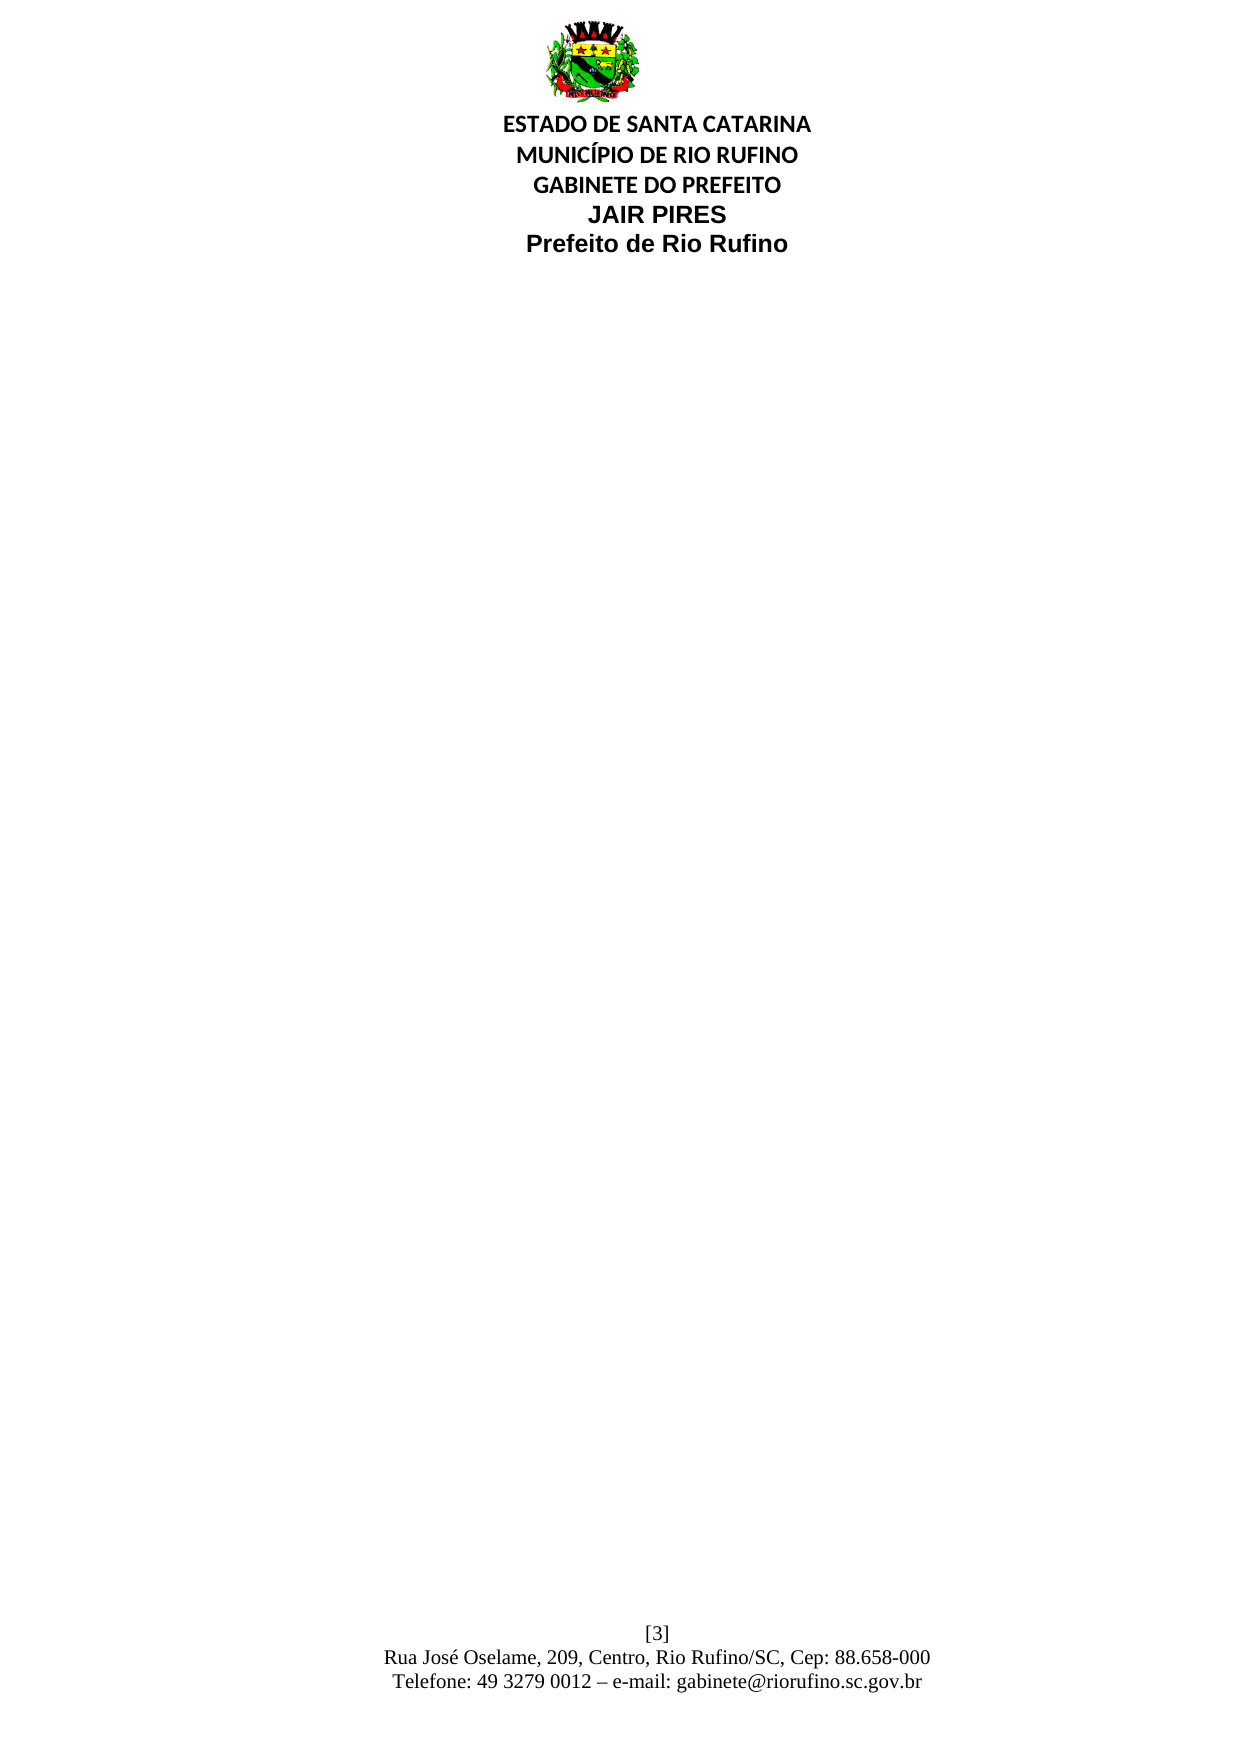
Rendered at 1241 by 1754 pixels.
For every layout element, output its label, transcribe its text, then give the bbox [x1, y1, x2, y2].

text Prefeito de Rio Rufino [148, 229, 1167, 258]
text JAIR PIRES [148, 200, 1167, 229]
